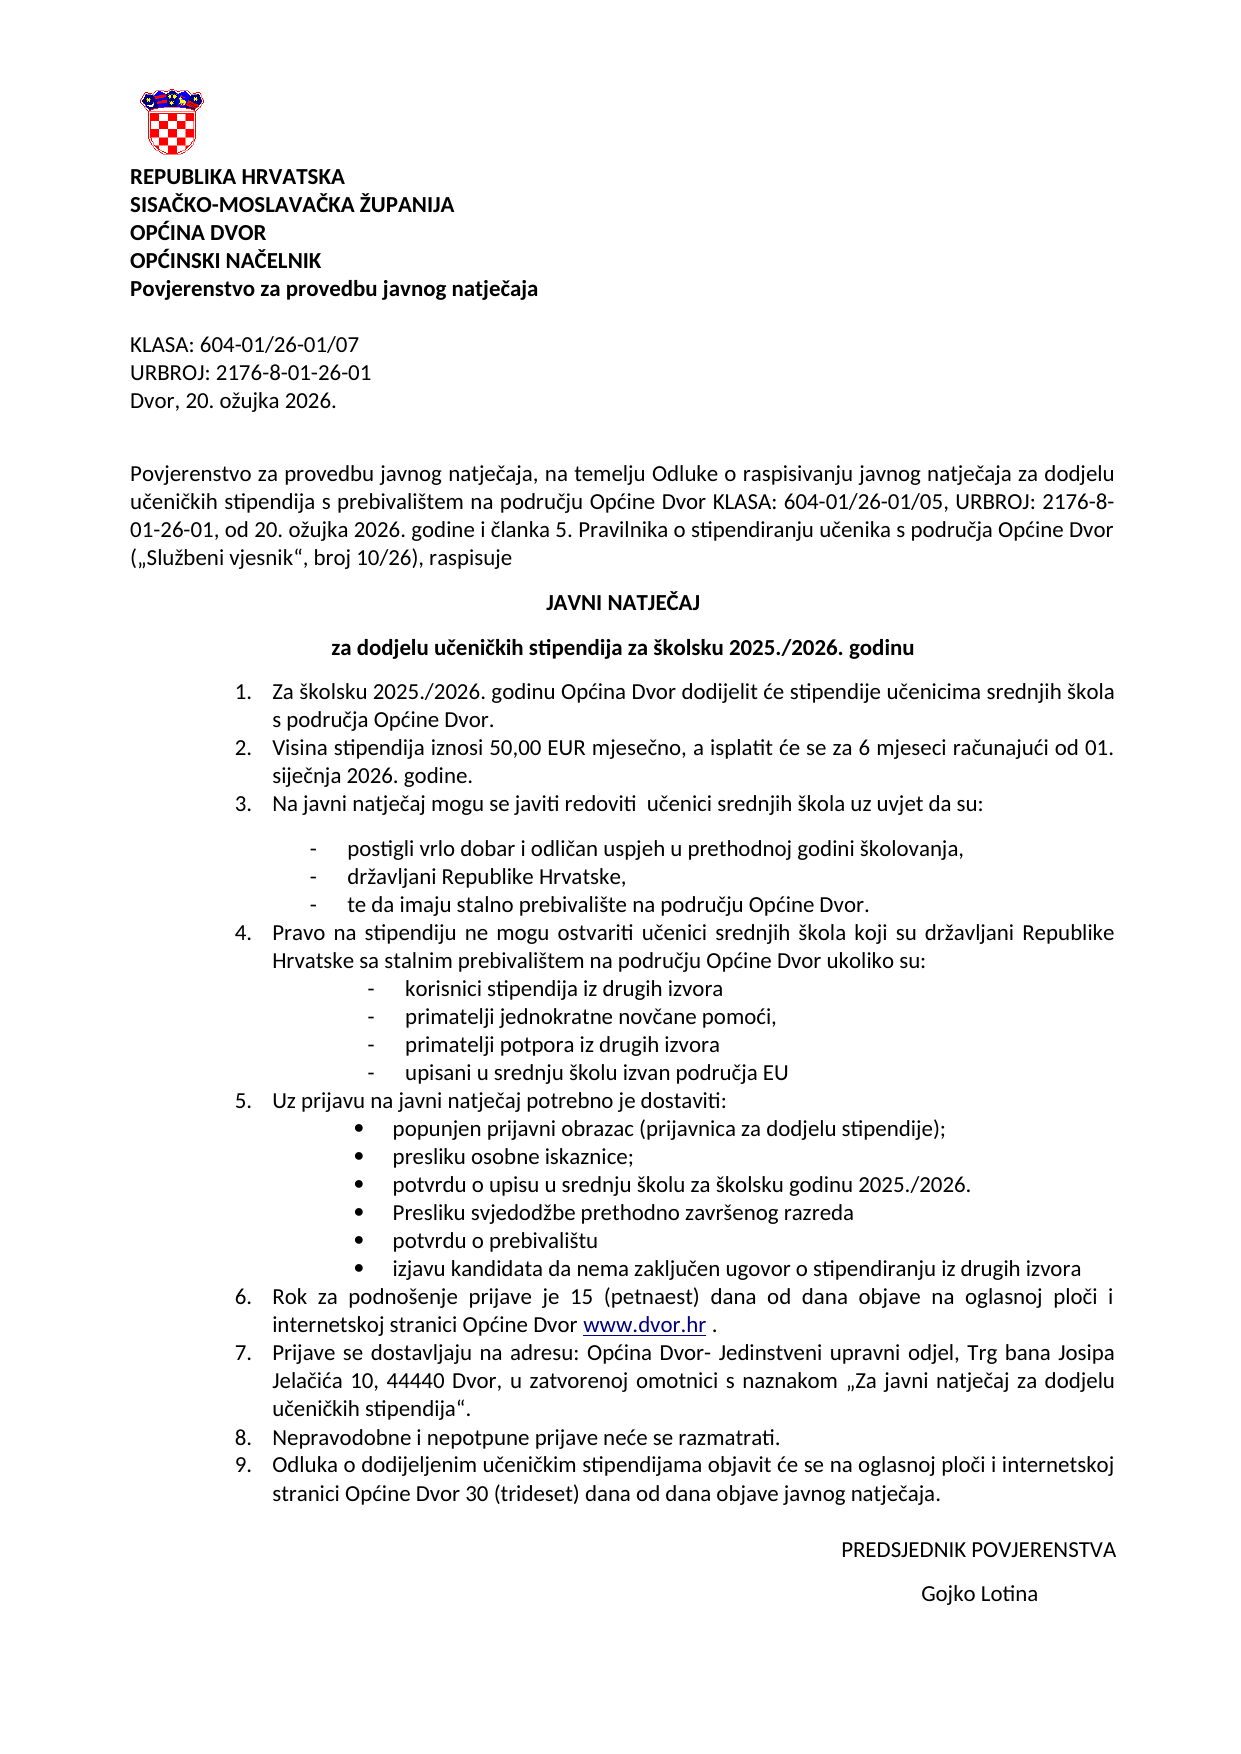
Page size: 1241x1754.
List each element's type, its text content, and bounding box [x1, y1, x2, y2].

list državljani Republike Hrvatske, [309, 862, 1116, 890]
list popunjen prijavni obrazac (prijavnica za dodjelu stipendije); [355, 1114, 1116, 1142]
list potvrdu o upisu u srednju školu za školsku godinu 2025./2026. [355, 1170, 1116, 1198]
text OPĆINA DVOR [130, 218, 1116, 246]
text Povjerenstvo za provedbu javnog natječaja, na temelju Odluke o raspisivanju javnog natječaja za dodjelu učeničkih stipendija s prebivalištem na području Općine Dvor KLASA: 604-01/26-01/05, URBROJ: 2176-8-01-26-01, od 20. ožujka 2026. godine i članka 5. Pravilnika o stipendiranju učenika s područja Općine Dvor („Službeni vjesnik“, broj 10/26), raspisuje [130, 459, 1116, 571]
list izjavu kandidata da nema zaključen ugovor o stipendiranju iz drugih izvora [355, 1254, 1116, 1282]
list Prijave se dostavljaju na adresu: Općina Dvor- Jedinstveni upravni odjel, Trg bana Josipa Jelačića 10, 44440 Dvor, u zatvorenoj omotnici s naznakom „Za javni natječaj za dodjelu učeničkih stipendija“. [234, 1338, 1116, 1423]
list Za školsku 2025./2026. godinu Općina Dvor dodijelit će stipendije učenicima srednjih škola s područja Općine Dvor. [234, 677, 1116, 733]
list Uz prijavu na javni natječaj potrebno je dostaviti: [234, 1086, 1116, 1114]
text Gojko Lotina [646, 1579, 1116, 1607]
list primatelji potpora iz drugih izvora [367, 1030, 1116, 1058]
list postigli vrlo dobar i odličan uspjeh u prethodnoj godini školovanja, [309, 834, 1116, 862]
list korisnici stipendija iz drugih izvora [367, 974, 1116, 1002]
list Presliku svjedodžbe prethodno završenog razreda [355, 1198, 1116, 1226]
list upisani u srednju školu izvan područja EU [367, 1058, 1116, 1086]
list primatelji jednokratne novčane pomoći, [367, 1002, 1116, 1030]
text Dvor, 20. ožujka 2026. [130, 387, 1116, 414]
text Povjerenstvo za provedbu javnog natječaja [130, 274, 1116, 302]
text za dodjelu učeničkih stipendija za školsku 2025./2026. godinu [130, 633, 1116, 661]
text OPĆINSKI NAČELNIK [130, 246, 1116, 274]
text URBROJ: 2176-8-01-26-01 [130, 358, 1116, 387]
list Na javni natječaj mogu se javiti redoviti učenici srednjih škola uz uvjet da su: [234, 789, 1116, 817]
list potvrdu o prebivalištu [355, 1226, 1116, 1254]
list te da imaju stalno prebivalište na području Općine Dvor. [309, 890, 1116, 918]
text JAVNI NATJEČAJ [130, 588, 1116, 616]
list Rok za podnošenje prijave je 15 (petnaest) dana od dana objave na oglasnoj ploči i internetskoj stranici Općine Dvor www.dvor.hr . [234, 1282, 1116, 1338]
list presliku osobne iskaznice; [355, 1142, 1116, 1170]
list Pravo na stipendiju ne mogu ostvariti učenici srednjih škola koji su državljani Republike Hrvatske sa stalnim prebivalištem na području Općine Dvor ukoliko su: [234, 918, 1116, 974]
text REPUBLIKA HRVATSKA [130, 162, 1116, 190]
text KLASA: 604-01/26-01/07 [130, 331, 1116, 358]
text PREDSJEDNIK POVJERENSTVA [130, 1535, 1116, 1563]
list Visina stipendija iznosi 50,00 EUR mjesečno, a isplatit će se za 6 mjeseci računajući od 01. siječnja 2026. godine. [234, 733, 1116, 789]
text SISAČKO-MOSLAVAČKA ŽUPANIJA [130, 190, 1116, 218]
list Odluka o dodijeljenim učeničkim stipendijama objavit će se na oglasnoj ploči i internetskoj stranici Općine Dvor 30 (trideset) dana od dana objave javnog natječaja. [234, 1451, 1116, 1507]
list Nepravodobne i nepotpune prijave neće se razmatrati. [234, 1423, 1116, 1451]
